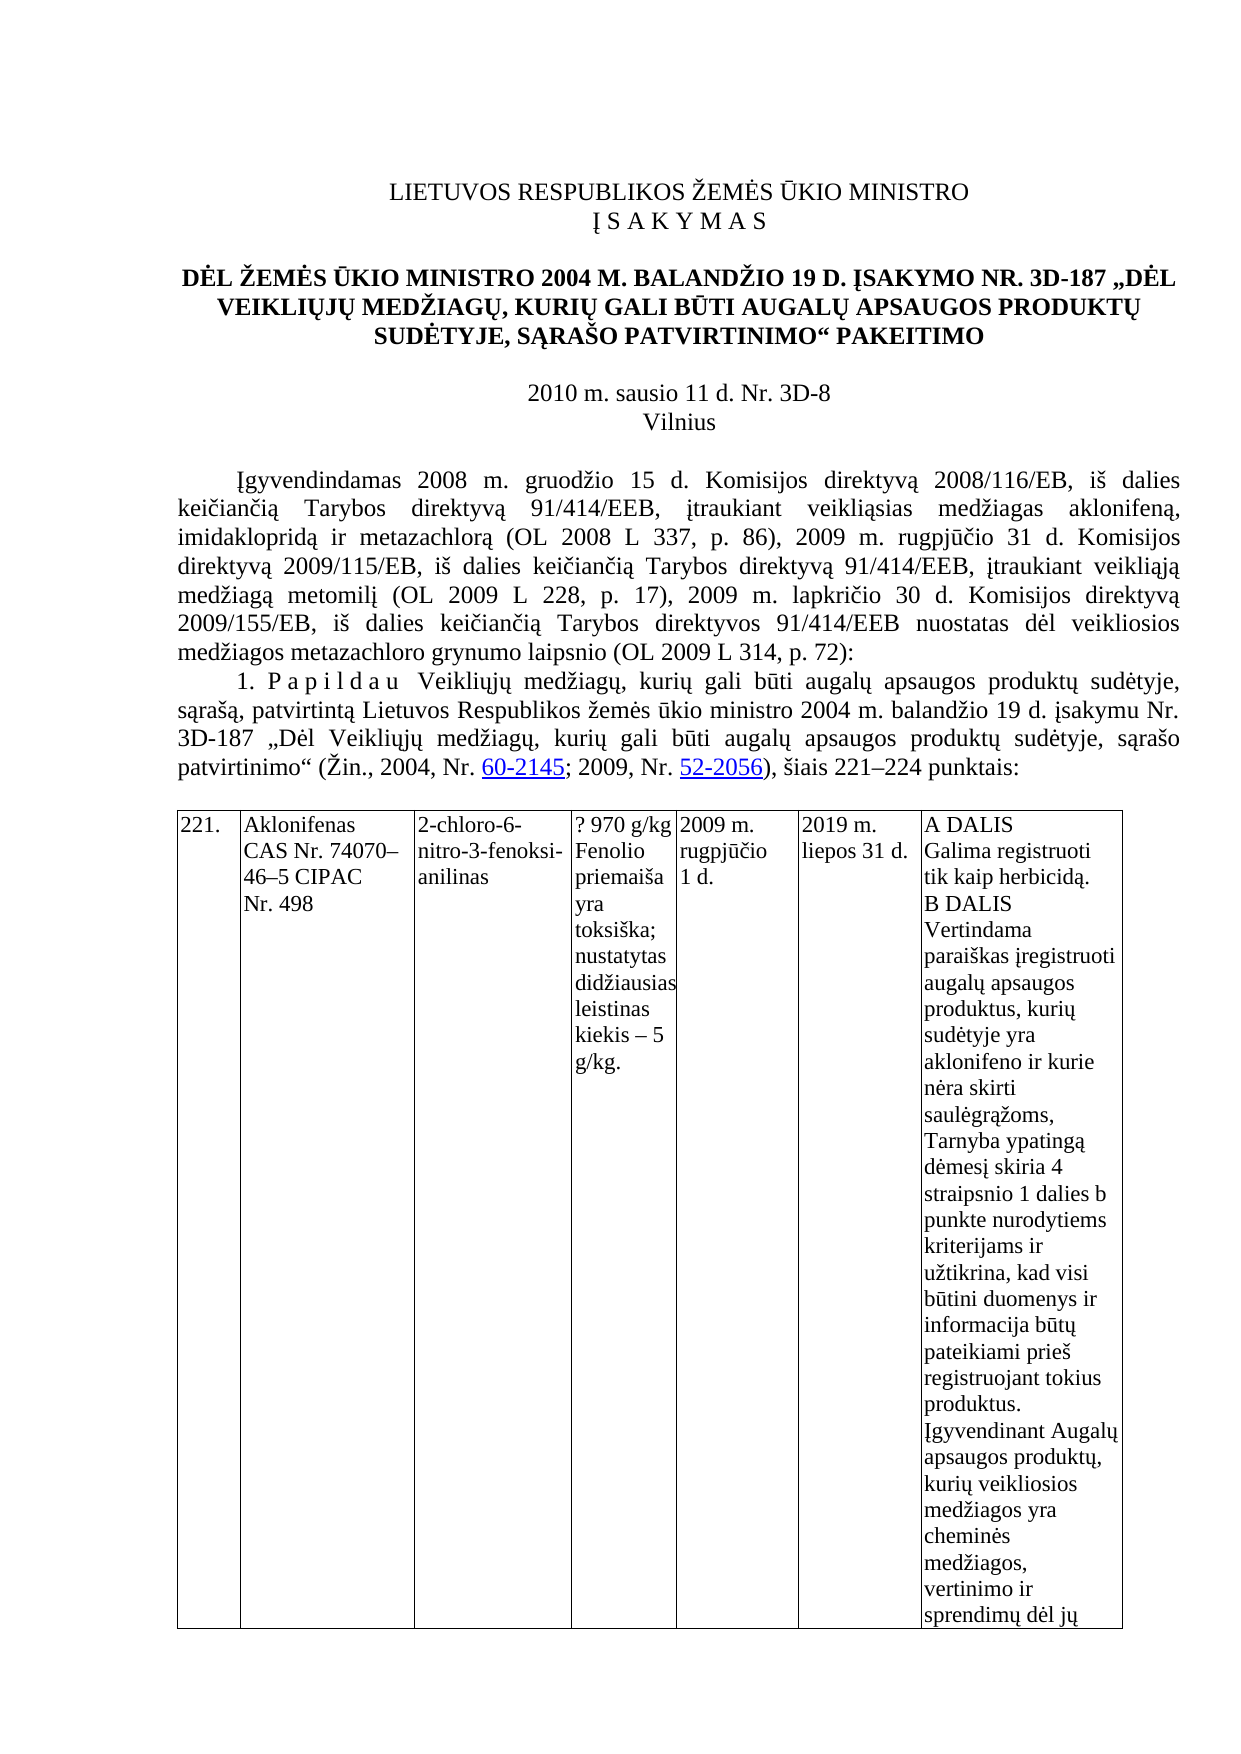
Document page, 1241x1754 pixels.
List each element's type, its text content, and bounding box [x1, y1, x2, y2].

text ĮSAKYMAS [177, 206, 1181, 235]
text DĖL ŽEMĖS ŪKIO MINISTRO 2004 M. BALANDŽIO 19 D. ĮSAKYMO Nr. 3D-187 „DĖL VEIKLIŲJŲ MEDŽIAGŲ, KURIŲ GALI BŪTI AUGALŲ APSAUGOS PRODUKTŲ SUDĖTYJE, SĄRAŠO PATVIRTINIMO“ PAKEITIMO [177, 263, 1181, 350]
table_header >=? 970 g/kg Fenolio priemaiša yra toksiška; nustatytas didžiausias leistinas kiekis – 5 g/kg. [572, 811, 676, 1628]
table_header 2009 m. rugpjūčio 1 d. [677, 811, 798, 1628]
text LIETUVOS RESPUBLIKOS ŽEMĖS ŪKIO MINISTRO [177, 177, 1181, 206]
text 1. Papildau Veikliųjų medžiagų, kurių gali būti augalų apsaugos produktų sudėtyje, sąrašą, patvirtintą Lietuvos Respublikos žemės ūkio ministro 2004 m. balandžio 19 d. įsakymu Nr. 3D-187 „Dėl Veikliųjų medžiagų, kurių gali būti augalų apsaugos produktų sudėtyje, sąrašo patvirtinimo“ (Žin., 2004, Nr. 60-2145; 2009, Nr. 52-2056), šiais 221–224 punktais: [177, 666, 1181, 781]
text 2010 m. sausio 11 d. Nr. 3D-8 [177, 378, 1181, 407]
table_header 2-chloro-6-nitro-3-fenoksi-anilinas [415, 811, 571, 1628]
text Vilnius [177, 407, 1181, 436]
text Įgyvendindamas 2008 m. gruodžio 15 d. Komisijos direktyvą 2008/116/EB, iš dalies keičiančią Tarybos direktyvą 91/414/EEB, įtraukiant veikliąsias medžiagas aklonifeną, imidaklopridą ir metazachlorą (OL 2008 L 337, p. 86), 2009 m. rugpjūčio 31 d. Komisijos direktyvą 2009/115/EB, iš dalies keičiančią Tarybos direktyvą 91/414/EEB, įtraukiant veikliąją medžiagą metomilį (OL 2009 L 228, p. 17), 2009 m. lapkričio 30 d. Komisijos direktyvą 2009/155/EB, iš dalies keičiančią Tarybos direktyvos 91/414/EEB nuostatas dėl veikliosios medžiagos metazachloro grynumo laipsnio (OL 2009 L 314, p. 72): [177, 465, 1181, 666]
table_header 221. [178, 811, 240, 1628]
table_header A DALIS Galima registruoti tik kaip herbicidą. B DALIS Vertindama paraiškas įregistruoti augalų apsaugos produktus, kurių sudėtyje yra aklonifeno ir kurie nėra skirti saulėgrąžoms, Tarnyba ypatingą dėmesį skiria 4 straipsnio 1 dalies b punkte nurodytiems kriterijams ir užtikrina, kad visi būtini duomenys ir informacija būtų pateikiami prieš registruojant tokius produktus. Įgyvendinant Augalų apsaugos produktų, kurių veikliosios medžiagos yra cheminės medžiagos, vertinimo ir sprendimų dėl jų [922, 811, 1122, 1628]
table_header Aklonifenas CAS Nr. 74070–46–5 CIPAC Nr. 498 [241, 811, 414, 1628]
table_header 2019 m. liepos 31 d. [799, 811, 921, 1628]
